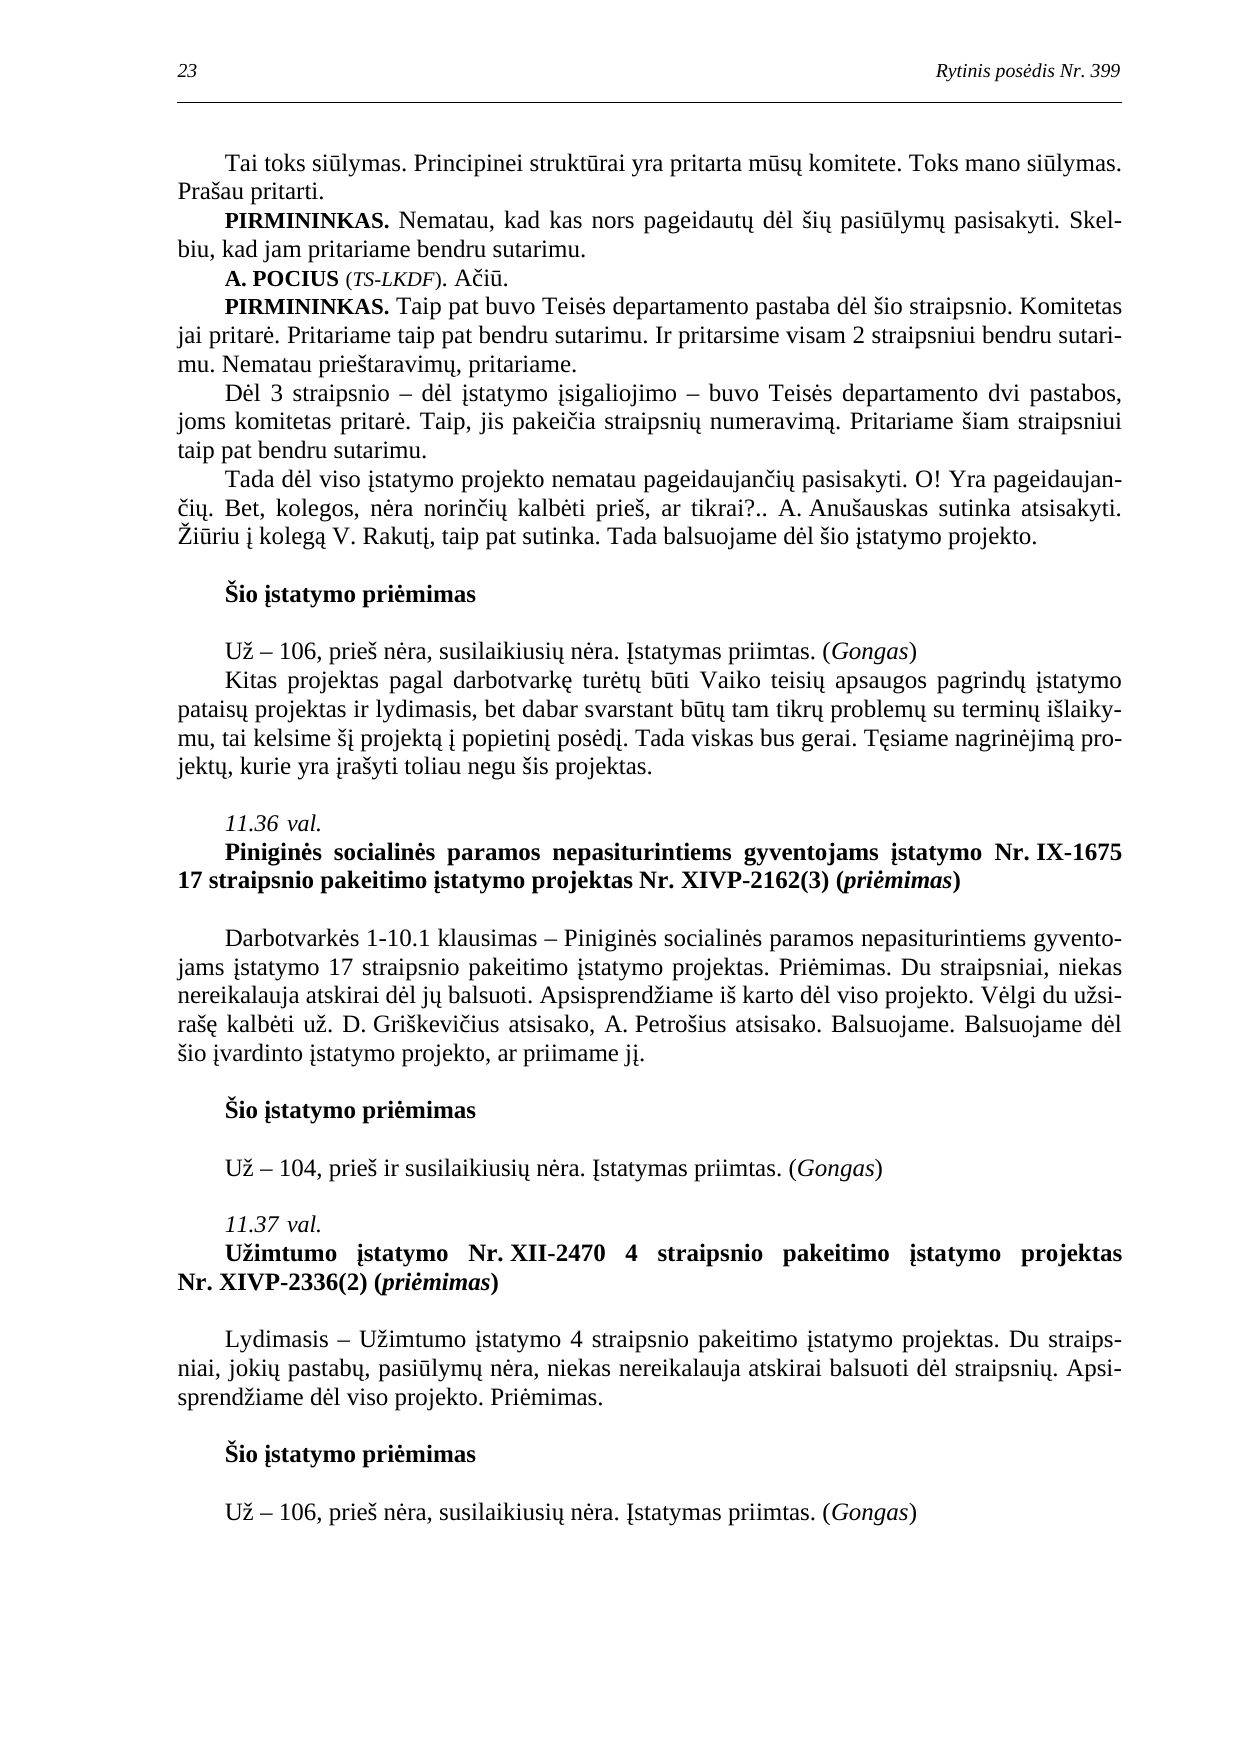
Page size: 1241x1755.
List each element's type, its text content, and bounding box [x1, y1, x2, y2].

text Už – 106, prieš nė­ra, su­si­lai­kiu­sių nė­ra. Įsta­ty­mas pri­im­tas. (Gon­gas) [177, 1497, 1122, 1525]
text Už­im­tu­mo įsta­ty­mo Nr. XII-2470 4 straips­nio pa­kei­ti­mo įsta­ty­mo pro­jek­tas Nr. XIVP-2336(2) (pri­ėmi­mas) [177, 1238, 1122, 1295]
text Ki­tas pro­jek­tas pa­gal dar­bo­tvarkę tu­rė­tų bū­ti Vai­ko tei­sių ap­sau­gos pa­grin­dų įsta­ty­mo pa­tai­sų pro­jek­tas ir ly­di­ma­sis, bet da­bar svars­tant bū­tų tam tik­rų pro­ble­mų su ter­mi­nų iš­lai­ky­mu, tai kel­si­me šį pro­jek­tą į po­pie­ti­nį po­sė­dį. Ta­da vis­kas bus ge­rai. Tę­sia­me nag­ri­nė­ji­mą pro­jek­tų, ku­rie yra įra­šy­ti to­liau negu šis pro­jek­tas. [177, 665, 1122, 780]
text Tai toks siū­ly­mas. Prin­ci­pi­nei struk­tū­rai yra pri­tar­ta mū­sų ko­mi­te­te. Toks ma­no siū­ly­mas. Pra­šau pri­tar­ti. [177, 148, 1122, 205]
text Šio įsta­ty­mo pri­ėmi­mas [177, 579, 1122, 608]
text A. POCIUS (TS-LKDF). Ačiū. [177, 263, 1122, 291]
text PIRMININKAS. Taip pat bu­vo Tei­sės de­par­ta­men­to pa­sta­ba dėl šio straips­nio. Ko­mi­te­tas jai pri­ta­rė. Pri­ta­ria­me taip pat ben­dru su­ta­ri­mu. Ir pri­tar­si­me vi­sam 2 straips­niui ben­dru su­ta­ri­mu. Ne­ma­tau prieš­ta­ra­vi­mų, pri­ta­ria­me. [177, 291, 1122, 378]
text Už – 104, prieš ir su­si­lai­kiu­sių nė­ra. Įsta­ty­mas pri­im­tas. (Gon­gas) [177, 1153, 1122, 1182]
text Dėl 3 straips­nio – dėl įsta­ty­mo įsi­ga­lio­ji­mo – bu­vo Tei­sės de­par­ta­men­to dvi pa­sta­bos, joms ko­mi­te­tas pri­ta­rė. Taip, jis pa­kei­čia straips­nių nu­me­ra­vi­mą. Pri­ta­ria­me šiam straips­niui taip pat ben­dru su­ta­ri­mu. [177, 378, 1122, 464]
text 11.36 val. [224, 809, 1122, 837]
text Ta­da dėl vi­so įsta­ty­mo pro­jek­to ne­ma­tau pa­gei­dau­jan­čių pa­si­sa­ky­ti. O! Yra pa­gei­dau­jan­čių. Bet, ko­le­gos, nė­ra no­rin­čių kal­bė­ti prieš, ar tik­rai?.. A. Anu­šaus­kas su­tin­ka at­si­sa­ky­ti. Žiū­riu į ko­le­gą V. Ra­ku­tį, taip pat su­tin­ka. Ta­da bal­suo­ja­me dėl šio įsta­ty­mo pro­jek­to. [177, 464, 1122, 550]
text Dar­bo­tvarkės 1-10.1 klau­si­mas – Pi­ni­gi­nės so­cia­li­nės pa­ra­mos ne­pa­si­tu­rin­tiems gy­ven­to­jams įsta­ty­mo 17 straips­nio pa­kei­ti­mo įsta­ty­mo pro­jek­tas. Pri­ėmi­mas. Du straips­niai, nie­kas ne­rei­ka­lau­ja at­ski­rai dėl jų bal­suo­ti. Ap­si­spren­džia­me iš kar­to dėl vi­so pro­jek­to. Vėl­gi du už­si­ra­šę kal­bė­ti už. D. Griš­ke­vi­čius at­si­sa­ko, A. Pet­ro­šius at­si­sa­ko. Bal­suo­ja­me. Bal­suo­ja­me dėl šio įvar­din­to įsta­ty­mo pro­jek­to, ar pri­ima­me jį. [177, 923, 1122, 1067]
text Ly­di­ma­sis – Už­im­tu­mo įsta­ty­mo 4 straips­nio pa­kei­ti­mo įsta­ty­mo pro­jek­tas. Du straips­niai, jo­kių pa­sta­bų, pa­siū­ly­mų nė­ra, nie­kas ne­rei­ka­lau­ja at­ski­rai bal­suo­ti dėl straips­nių. Ap­si­spren­džia­me dėl vi­so pro­jek­to. Pri­ėmi­mas. [177, 1324, 1122, 1410]
text PIRMININKAS. Ne­ma­tau, kad kas nors pa­gei­dau­tų dėl šių pa­siū­ly­mų pa­si­sa­ky­ti. Skel­biu, kad jam pri­ta­ria­me ben­dru su­ta­ri­mu. [177, 205, 1122, 263]
text Už – 106, prieš nė­ra, su­si­lai­kiu­sių nė­ra. Įsta­ty­mas pri­im­tas. (Gon­gas) [177, 636, 1122, 665]
text Šio įsta­ty­mo pri­ėmi­mas [177, 1095, 1122, 1124]
text 11.37 val. [224, 1210, 1122, 1238]
text Šio įsta­ty­mo pri­ėmi­mas [177, 1439, 1122, 1468]
text Pi­ni­gi­nės so­cia­li­nės pa­ra­mos ne­pa­si­tu­rin­tiems gy­ven­to­jams įsta­ty­mo Nr. IX-1675 17 straips­nio pa­kei­ti­mo įsta­ty­mo pro­jek­tas Nr. XIVP-2162(3) (pri­ėmi­mas) [177, 837, 1122, 894]
